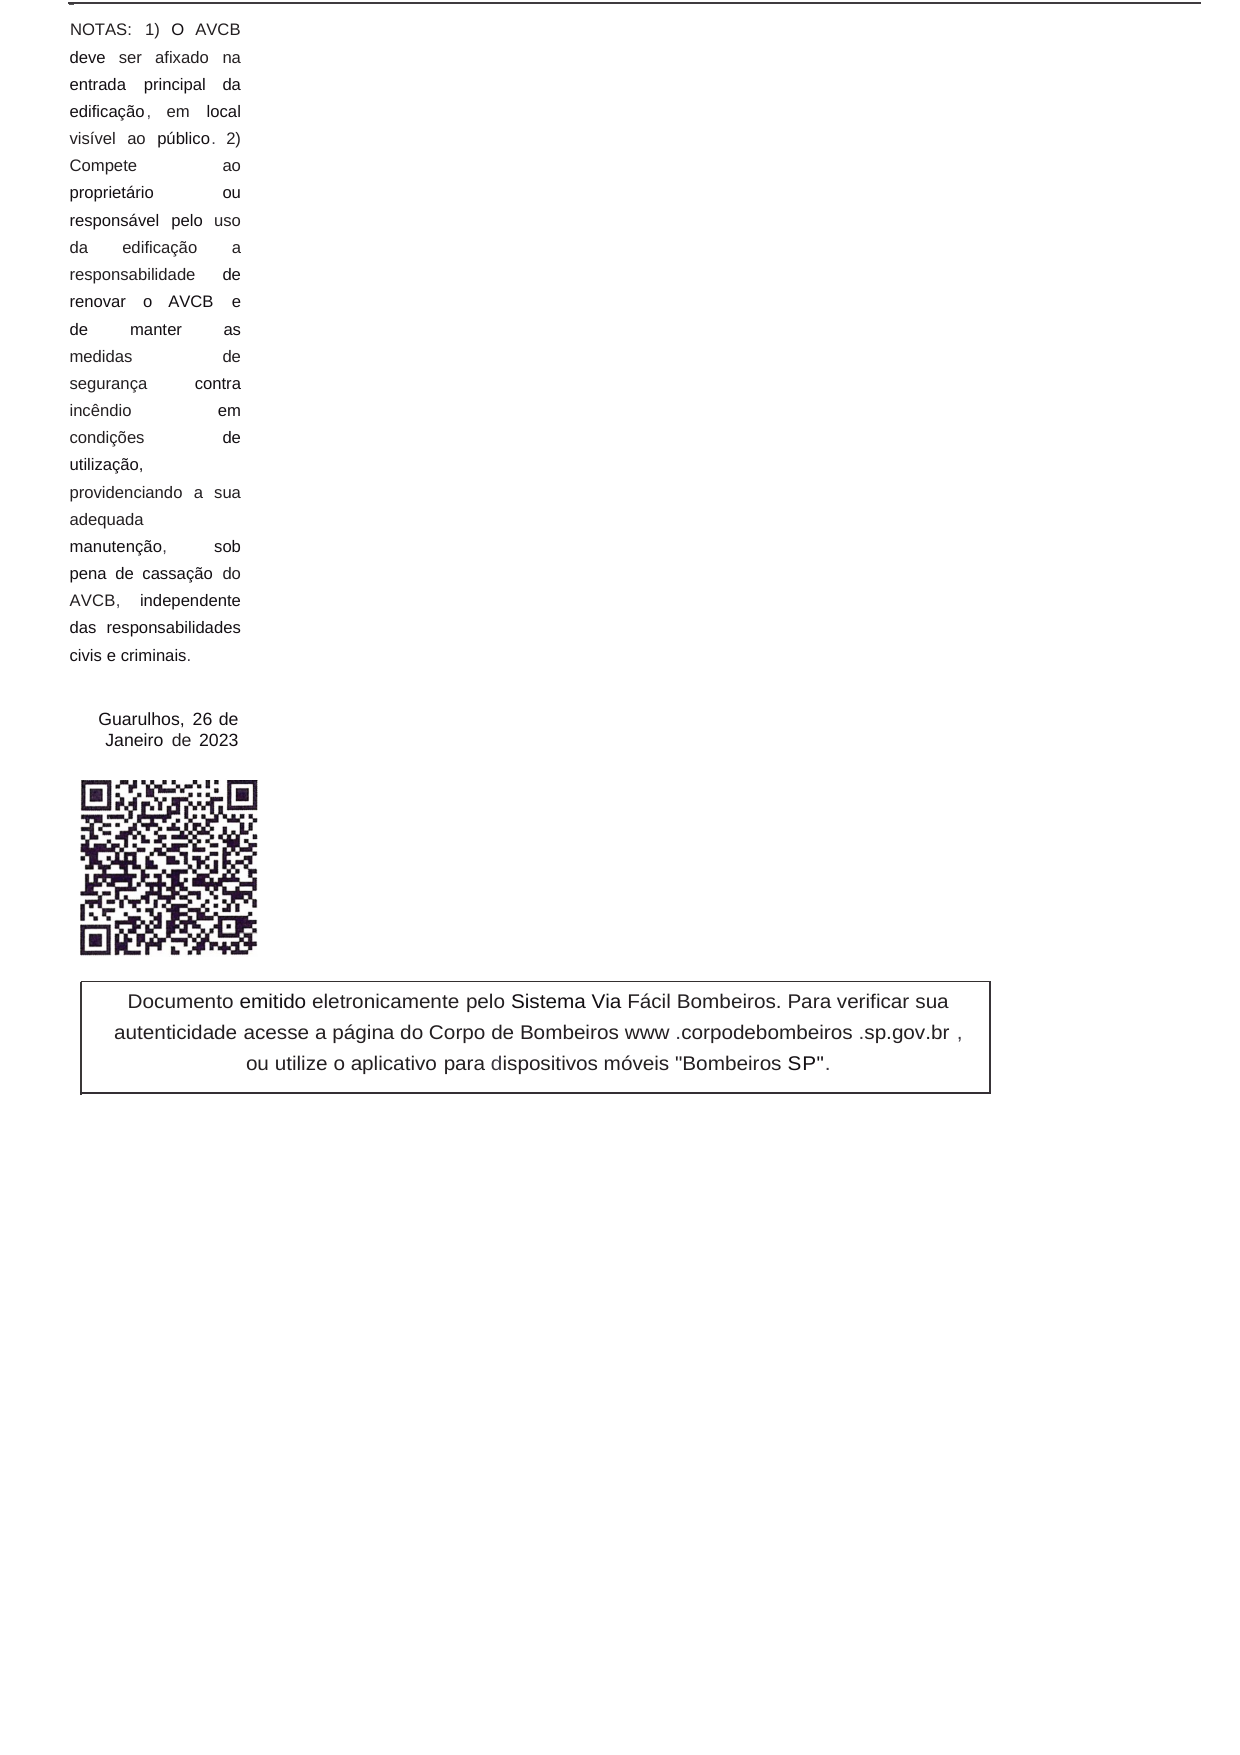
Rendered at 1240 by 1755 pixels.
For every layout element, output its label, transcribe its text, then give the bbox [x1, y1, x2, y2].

text NOTAS: 1) O AVCB deve ser afixado na entrada principal da edificação, em local visível ao público. 2) Compete ao proprietário ou responsável pelo uso da edificação a responsabilidade de renovar o AVCB e de manter as medidas de segurança contra incêndio em condições de utilização, providenciando a sua adequada manutenção, sob pena de cassação do AVCB, independente das responsabilidades civis e criminais. [69, 20, 241, 665]
text Guarulhos, 26 de Janeiro de 2023 [37, 709, 238, 750]
